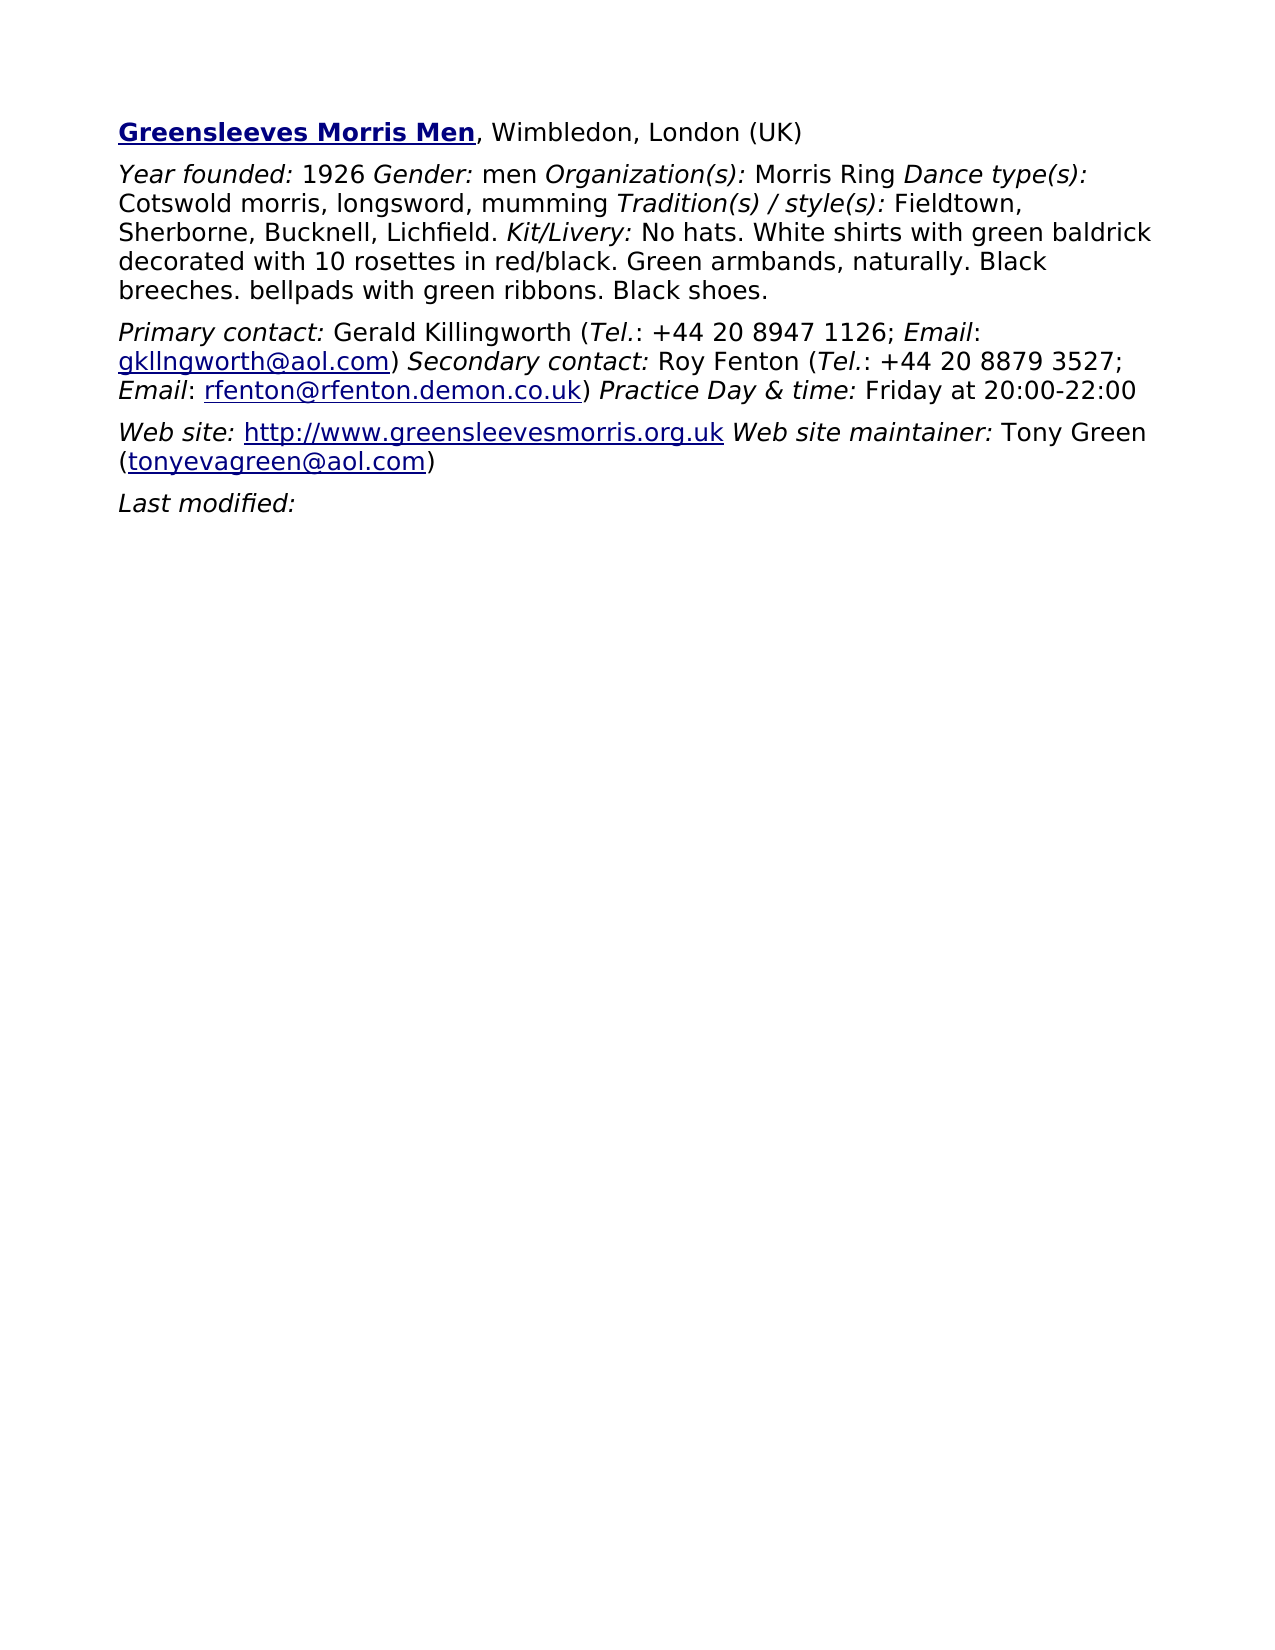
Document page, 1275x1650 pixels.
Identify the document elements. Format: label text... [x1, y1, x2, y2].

text Primary contact: Gerald Killingworth (Tel.: +44 20 8947 1126; Email: gkllngworth@aol.com) Secondary contact: Roy Fenton (Tel.: +44 20 8879 3527; Email: rfenton@rfenton.demon.co.uk) Practice Day & time: Friday at 20:00-22:00 [118, 318, 1157, 406]
text Greensleeves Morris Men, Wimbledon, London (UK) [118, 118, 1157, 147]
text Web site: http://www.greensleevesmorris.org.uk Web site maintainer: Tony Green (tonyevagreen@aol.com) [118, 418, 1157, 476]
text Year founded: 1926 Gender: men Organization(s): Morris Ring Dance type(s): Cotswold morris, longsword, mumming Tradition(s) / style(s): Fieldtown, Sherborne, Bucknell, Lichfield. Kit/Livery: No hats. White shirts with green baldrick decorated with 10 rosettes in red/black. Green armbands, naturally. Black breeches. bellpads with green ribbons. Black shoes. [118, 160, 1157, 306]
text Last modified: [118, 489, 1157, 518]
